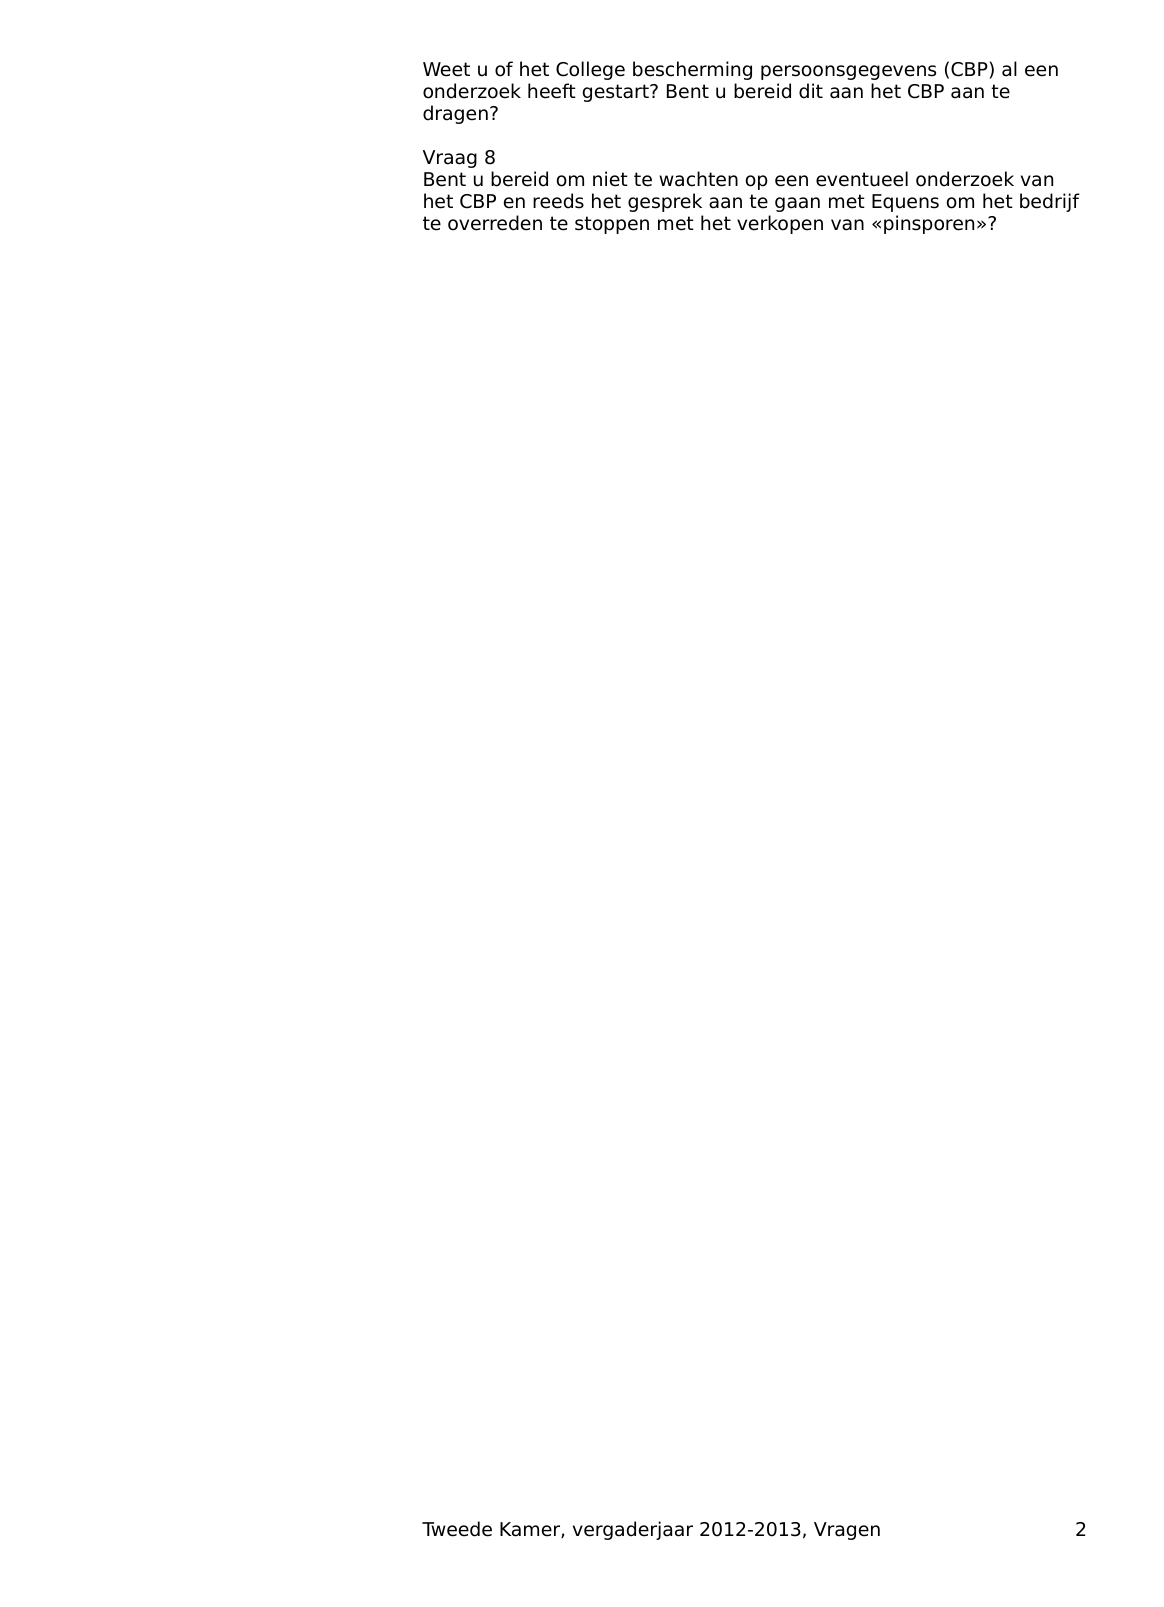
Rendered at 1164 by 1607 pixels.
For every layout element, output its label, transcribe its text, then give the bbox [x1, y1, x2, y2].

text Weet u of het College bescherming persoonsgegevens (CBP) al een onderzoek heeft gestart? Bent u bereid dit aan het CBP aan te dragen? [422, 59, 1087, 125]
text Vraag 8 [422, 147, 1087, 169]
text Bent u bereid om niet te wachten op een eventueel onderzoek van het CBP en reeds het gesprek aan te gaan met Equens om het bedrijf te overreden te stoppen met het verkopen van «pinsporen»? [422, 169, 1087, 235]
